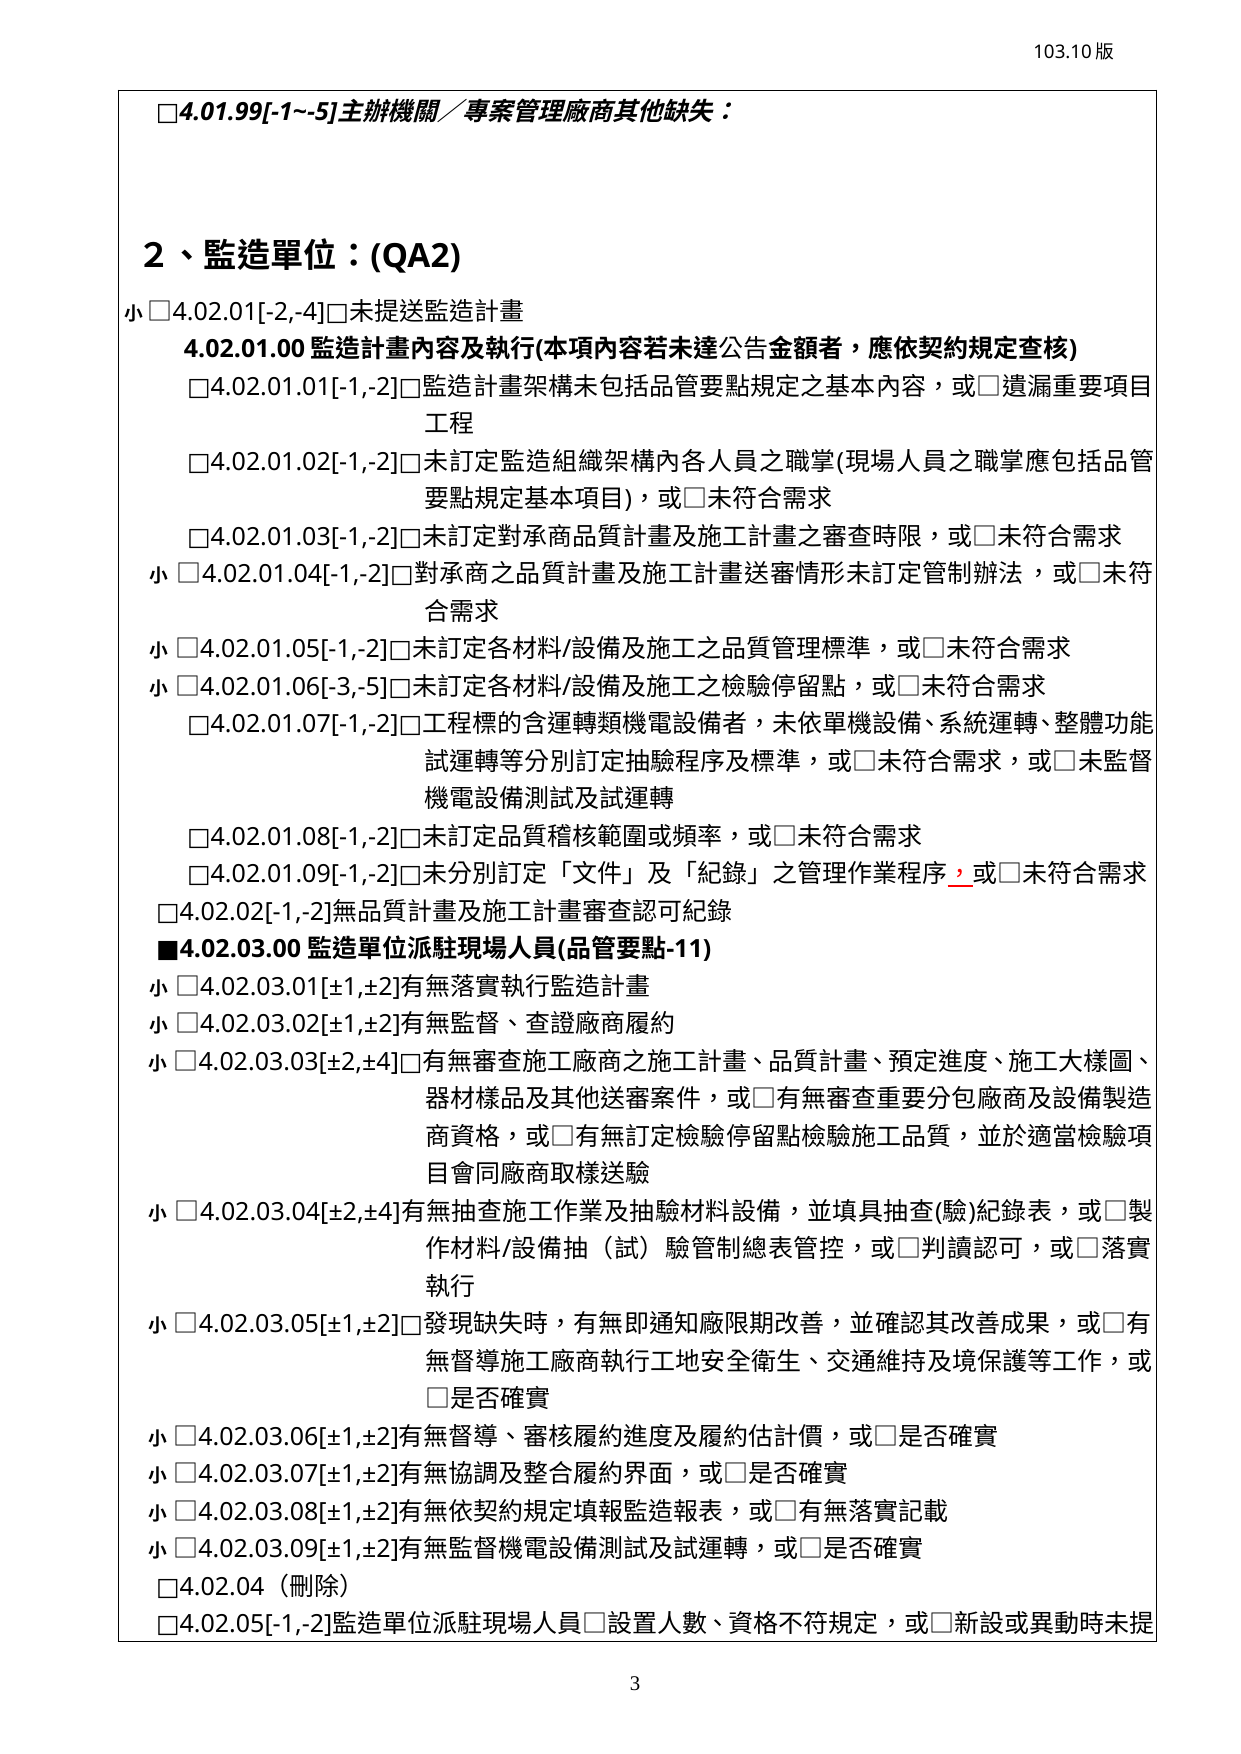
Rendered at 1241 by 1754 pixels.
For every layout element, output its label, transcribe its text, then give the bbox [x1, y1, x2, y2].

table_cell □4.01.99[-1~-5]主辦機關／專案管理廠商其他缺失： ２、監造單位：(QA2) 小 □4.02.01[-2,-4]□未提送監造計畫 4.02.01.00監造計畫內容及執行(本項內容若未達公告金額者，應依契約規定查核) □4.02.01.01[-1,-2]□監造計畫架構未包括品管要點規定之基本內容，或□遺漏重要項目工程 □4.02.01.02[-1,-2]□未訂定監造組織架構內各人員之職掌(現場人員之職掌應包括品管要點規定基本項目)，或□未符合需求 □4.02.01.03[-1,-2]□未訂定對承商品質計畫及施工計畫之審查時限，或□未符合需求 小 □4.02.01.04[-1,-2]□對承商之品質計畫及施工計畫送審情形未訂定管制辦法，或□未符合需求 小 □4.02.01.05[-1,-2]□未訂定各材料/設備及施工之品質管理標準，或□未符合需求 小 □4.02.01.06[-3,-5]□未訂定各材料/設備及施工之檢驗停留點，或□未符合需求 □4.02.01.07[-1,-2]□工程標的含運轉類機電設備者，未依單機設備、系統運轉、整體功能試運轉等分別訂定抽驗程序及標準，或□未符合需求，或□未監督機電設備測試及試運轉 □4.02.01.08[-1,-2]□未訂定品質稽核範圍或頻率，或□未符合需求 □4.02.01.09[-1,-2]□未分別訂定「文件」及「紀錄」之管理作業程序，或□未符合需求 □4.02.02[-1,-2]無品質計畫及施工計畫審查認可紀錄 ■4.02.03.00 監造單位派駐現場人員(品管要點-11) 小 □4.02.03.01[±1,±2]有無落實執行監造計畫 小 □4.02.03.02[±1,±2]有無監督、查證廠商履約 小 □4.02.03.03[±2,±4]□有無審查施工廠商之施工計畫、品質計畫、預定進度、施工大樣圖、器材樣品及其他送審案件，或□有無審查重要分包廠商及設備製造商資格，或□有無訂定檢驗停留點檢驗施工品質，並於適當檢驗項目會同廠商取樣送驗 小 □4.02.03.04[±2,±4]有無抽查施工作業及抽驗材料設備，並填具抽查(驗)紀錄表，或□製作材料/設備抽（試）驗管制總表管控，或□判讀認可，或□落實執行 小 □4.02.03.05[±1,±2]□發現缺失時，有無即通知廠限期改善，並確認其改善成果，或□有無督導施工廠商執行工地安全衛生、交通維持及境保護等工作，或□是否確實 小 □4.02.03.06[±1,±2]有無督導、審核履約進度及履約估計價，或□是否確實 小 □4.02.03.07[±1,±2]有無協調及整合履約界面，或□是否確實 小 □4.02.03.08[±1,±2]有無依契約規定填報監造報表，或□有無落實記載 小 □4.02.03.09[±1,±2]有無監督機電設備測試及試運轉，或□是否確實 □4.02.04（刪除） □4.02.05[-1,-2]監造單位派駐現場人員□設置人數、資格不符規定，或□新設或異動時未提 [119, 91, 1156, 1641]
